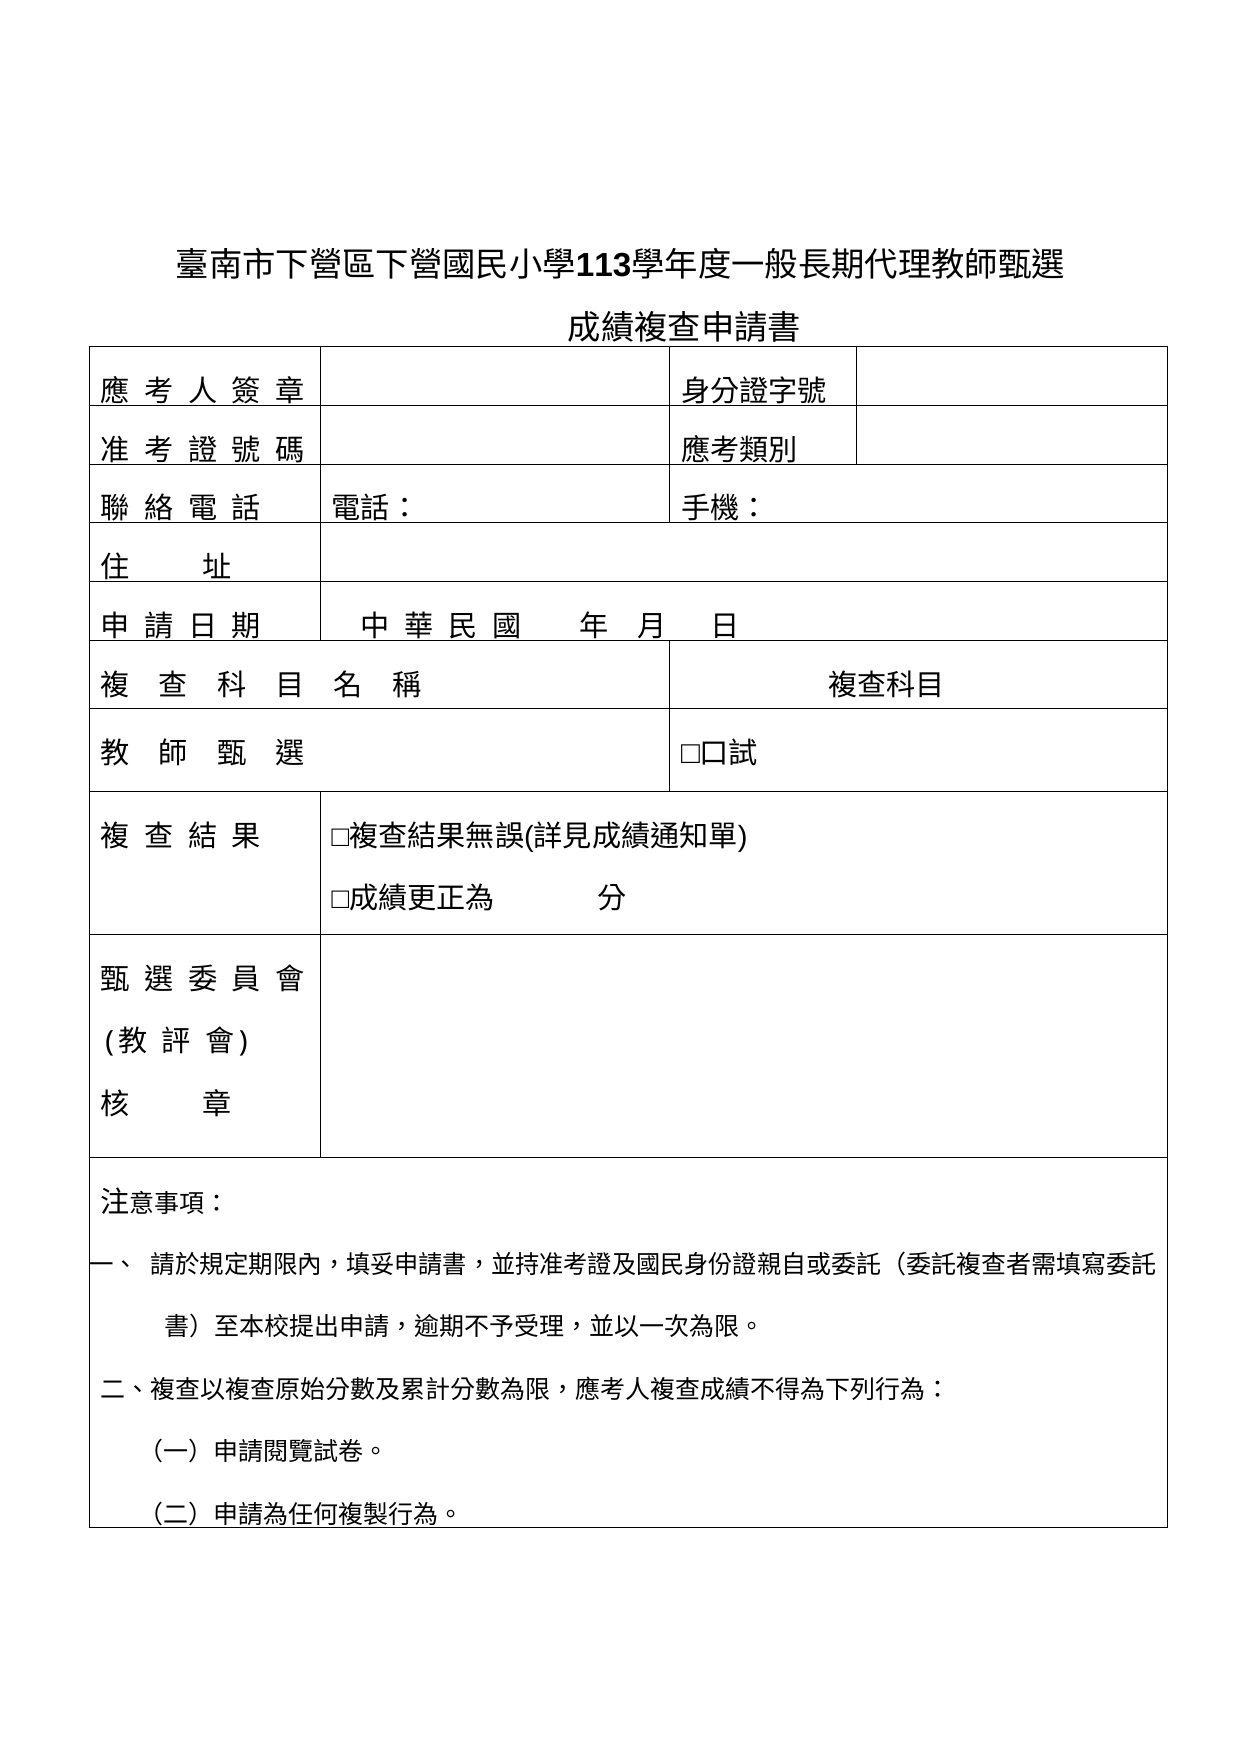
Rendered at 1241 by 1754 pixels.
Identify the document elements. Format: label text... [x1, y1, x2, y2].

table_cell 複查科目 (請勾選欄) [670, 641, 1167, 708]
table_cell 手機： [670, 465, 1167, 522]
table_cell 聯 絡 電 話 [90, 465, 320, 522]
table_cell [857, 406, 1167, 463]
table_cell 複 查 科 目 名 稱 [90, 641, 669, 708]
table_cell [321, 935, 1167, 1157]
table_cell [321, 406, 669, 463]
table_cell 甄 選 委 員 會 (教 評 會) 核 章 [90, 935, 320, 1157]
table_header 身分證字號 [670, 347, 856, 404]
table_cell 申 請 日 期 [90, 582, 320, 640]
table_cell 住 址 [90, 523, 320, 581]
table_cell 複 查 結 果 [90, 792, 320, 934]
table_cell □複查結果無誤(詳見成績通知單) □成績更正為 分 [321, 792, 1167, 934]
table_cell 准 考 證 號 碼 [90, 406, 320, 463]
table_cell 注意事項： 一、 請於規定期限內，填妥申請書，並持准考證及國民身份證親自或委託（委託複查者需填寫委託 書）至本校提出申請，逾期不予受理，並以一次為限。 二、複查以複查原始分數及累計分數為限，應考人複查成績不得為下列行為： （一）申請閱覽試卷。 （二）申請為任何複製行為。 （三）要求重新評閱。 （四）要求告知甄選委員、命題委員、閱卷委員、口試委員、試教委員之姓名及有關資料。 三、複查項目僅限應考人申請部分，非為申請複查部分，概不複查。 [90, 1158, 1167, 1527]
table_cell 教 師 甄 選 [90, 709, 669, 791]
table_cell 電話： [321, 465, 669, 522]
table_cell [321, 523, 1167, 581]
table_header [321, 347, 669, 404]
text 成績複查申請書 [227, 283, 1152, 346]
table_header 應 考 人 簽 章 [90, 347, 320, 404]
table_header [857, 347, 1167, 404]
table_cell 應考類別 [670, 406, 856, 463]
text 臺南市下營區下營國民小學113學年度一般長期代理教師甄選 [89, 221, 1152, 283]
table_cell 中 華 民 國 年 月 日 [321, 582, 1167, 640]
table_cell □口試 □試教 [670, 709, 1167, 791]
